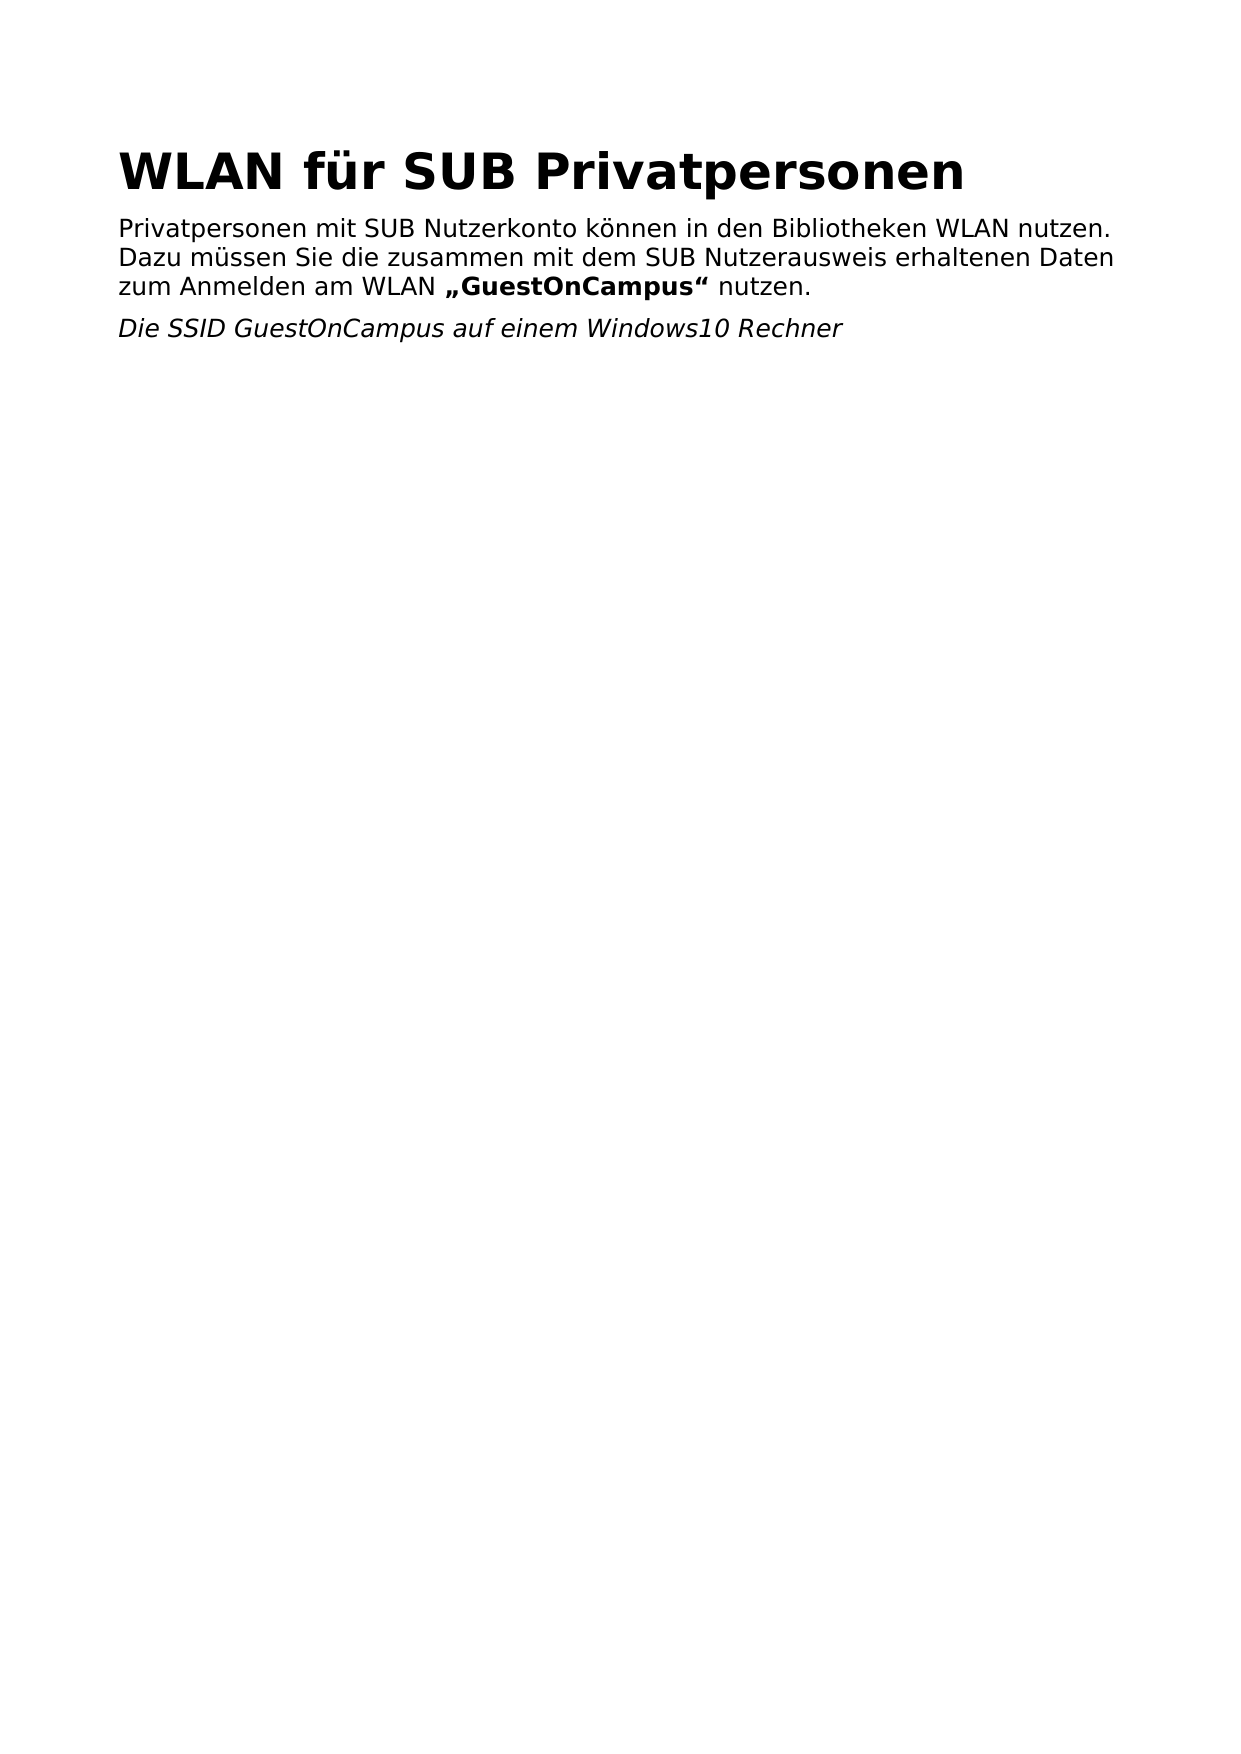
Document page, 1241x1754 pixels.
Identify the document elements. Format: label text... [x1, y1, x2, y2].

text Die SSID GuestOnCampus auf einem Windows10 Rechner [118, 314, 1122, 372]
subtitle WLAN für SUB Privatpersonen [118, 143, 1122, 201]
text Privatpersonen mit SUB Nutzerkonto können in den Bibliotheken WLAN nutzen. Dazu müssen Sie die zusammen mit dem SUB Nutzerausweis erhaltenen Daten zum Anmelden am WLAN „GuestOnCampus“ nutzen. [118, 214, 1122, 301]
